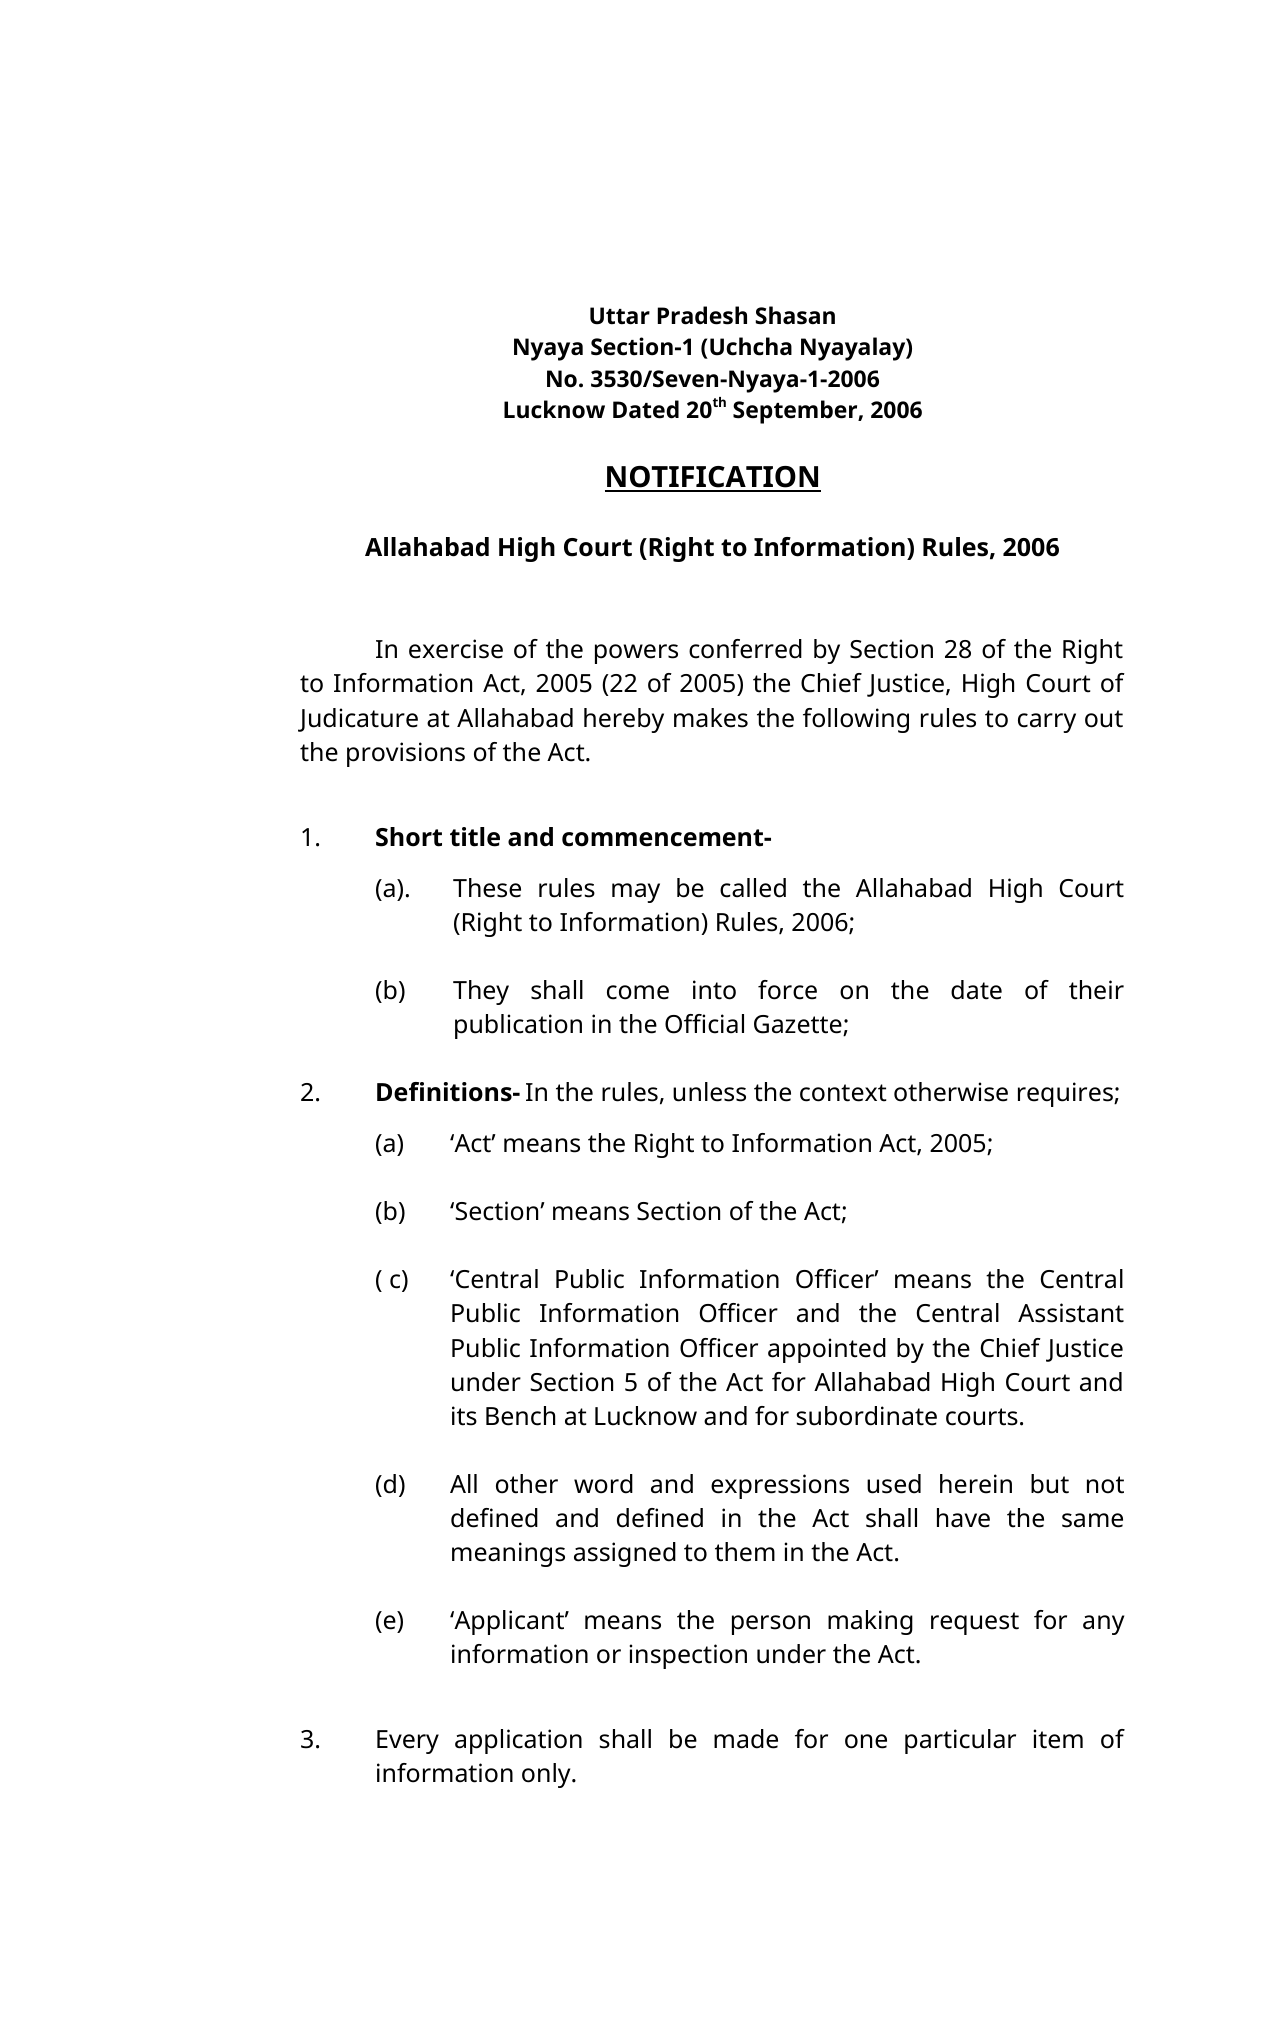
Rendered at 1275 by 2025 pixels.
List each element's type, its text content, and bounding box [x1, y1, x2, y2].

list ‘Act’ means the Right to Information Act, 2005; [375, 1126, 1125, 1160]
text Nyaya Section-1 (Uchcha Nyayalay) [300, 331, 1125, 362]
text (b) ‘Section’ means Section of the Act; [375, 1194, 1125, 1228]
text (d) All other word and expressions used herein but not defined and defined in the Act shall have the same meanings assigned to them in the Act. [375, 1466, 1125, 1569]
text In exercise of the powers conferred by Section 28 of the Right to Information Act, 2005 (22 of 2005) the Chief Justice, High Court of Judicature at Allahabad hereby makes the following rules to carry out the provisions of the Act. [300, 632, 1125, 768]
text (e) ‘Applicant’ means the person making request for any information or inspection under the Act. [375, 1603, 1125, 1671]
text Allahabad High Court (Right to Information) Rules, 2006 [300, 530, 1125, 564]
text No. 3530/Seven-Nyaya-1-2006 [300, 362, 1125, 394]
text (a). These rules may be called the Allahabad High Court (Right to Information) Rules, 2006; [375, 870, 1125, 938]
text Lucknow Dated 20th September, 2006 [300, 394, 1125, 425]
text Uttar Pradesh Shasan [300, 300, 1125, 331]
text 2. Definitions- In the rules, unless the context otherwise requires; [300, 1075, 1125, 1109]
text 1. Short title and commencement- [300, 819, 1125, 853]
text (b) They shall come into force on the date of their publication in the Official Gazette; [375, 973, 1125, 1041]
text ( c) ‘Central Public Information Officer’ means the Central Public Information Officer and the Central Assistant Public Information Officer appointed by the Chief Justice under Section 5 of the Act for Allahabad High Court and its Bench at Lucknow and for subordinate courts. [375, 1262, 1125, 1432]
text 3. Every application shall be made for one particular item of information only. [300, 1722, 1125, 1790]
subtitle NOTIFICATION [300, 456, 1125, 496]
